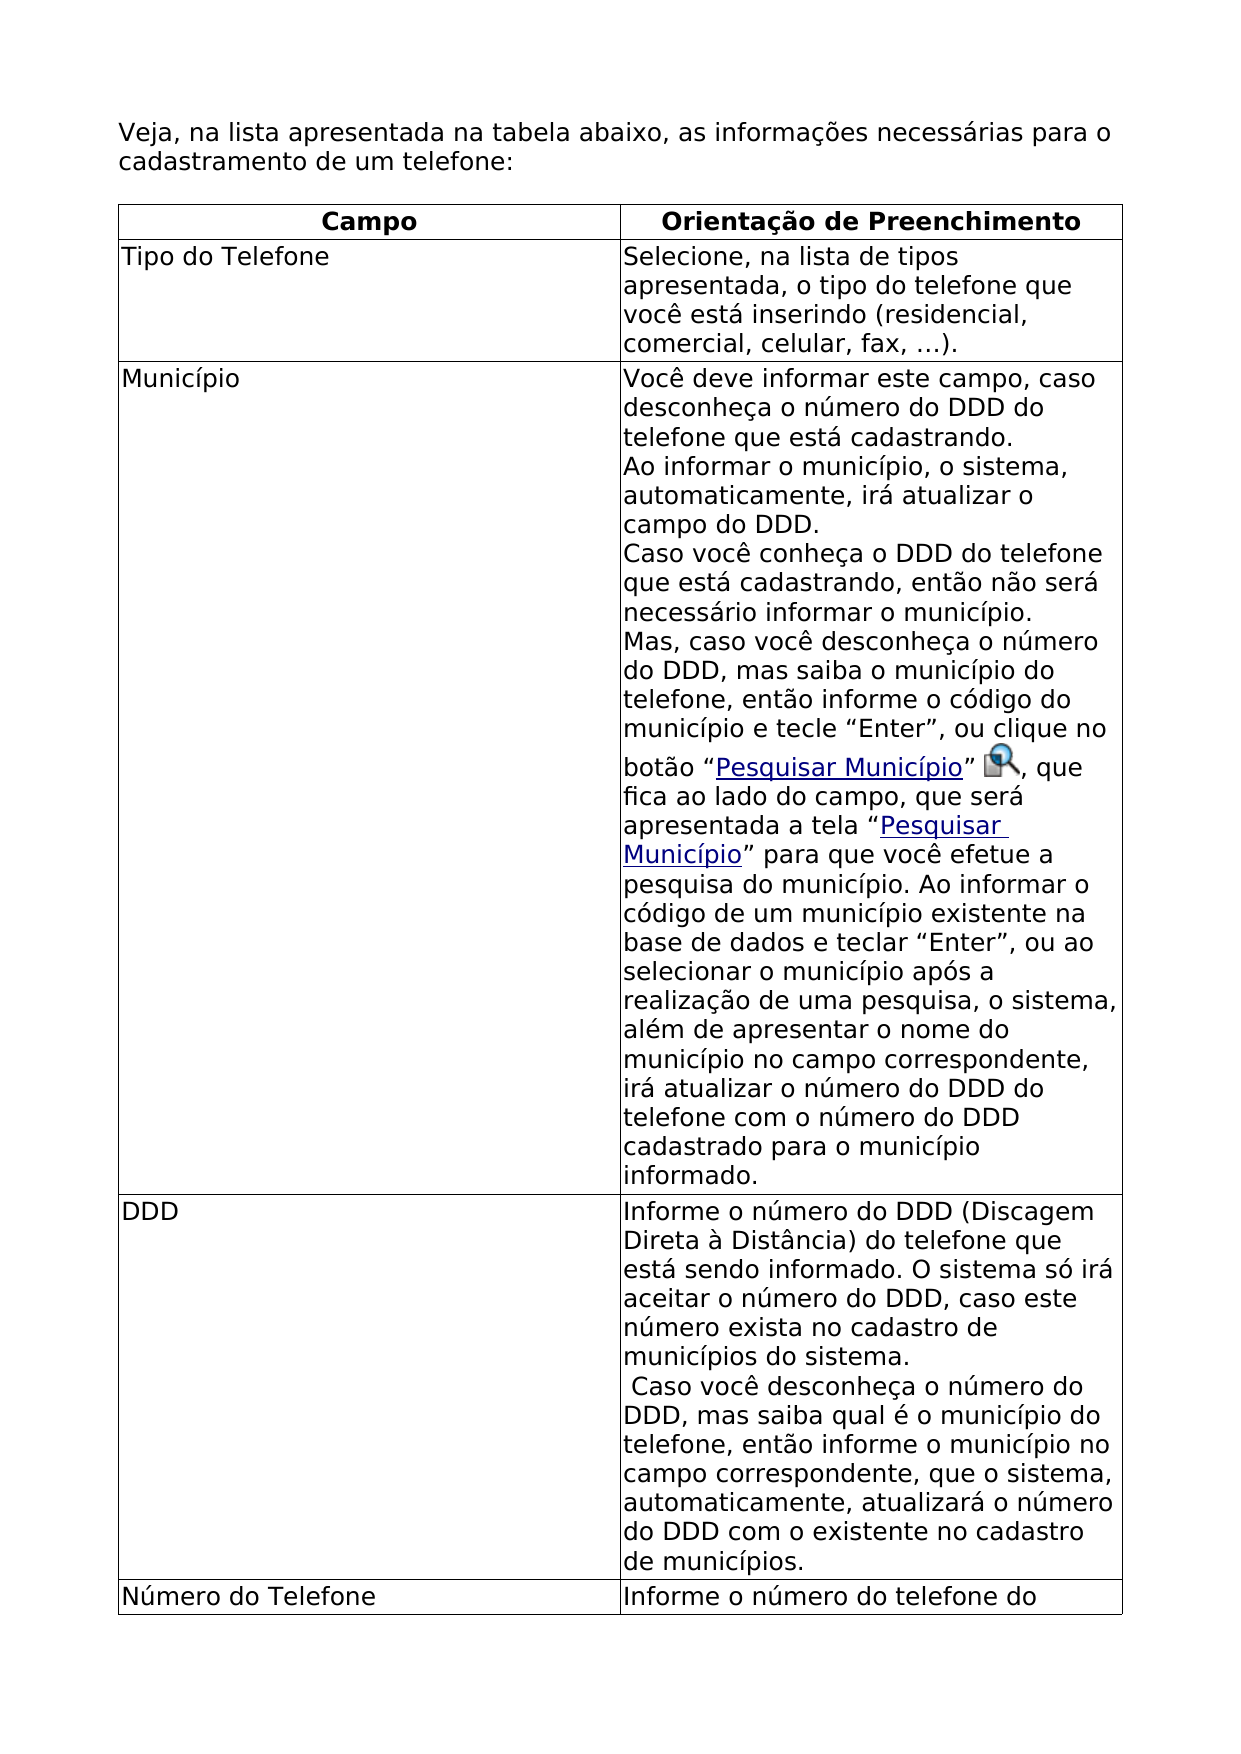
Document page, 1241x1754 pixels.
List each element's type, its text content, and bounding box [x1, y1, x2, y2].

text Veja, na lista apresentada na tabela abaixo, as informações necessárias para o cadastramento de um telefone: [118, 118, 1122, 176]
table_cell DDD [119, 1195, 620, 1579]
table_cell Informe o número do telefone do [621, 1580, 1122, 1614]
table_header Campo [119, 205, 620, 239]
picture [984, 743, 1020, 777]
table_cell Município [119, 362, 620, 1194]
table_cell Você deve informar este campo, caso desconheça o número do DDD do telefone que está cadastrando. Ao informar o município, o sistema, automaticamente, irá atualizar o campo do DDD. Caso você conheça o DDD do telefone que está cadastrando, então não será necessário informar o município. Mas, caso você desconheça o número do DDD, mas saiba o município do telefone, então informe o código do município e tecle “Enter”, ou clique no botão “Pesquisar Município” , que fica ao lado do campo, que será apresentada a tela “Pesquisar Município” para que você efetue a pesquisa do município. Ao informar o código de um município existente na base de dados e teclar “Enter”, ou ao selecionar o município após a realização de uma pesquisa, o sistema, além de apresentar o nome do município no campo correspondente, irá atualizar o número do DDD do telefone com o número do DDD cadastrado para o município informado. [621, 362, 1122, 1194]
table_cell Selecione, na lista de tipos apresentada, o tipo do telefone que você está inserindo (residencial, comercial, celular, fax, …). [621, 240, 1122, 361]
table_cell Número do Telefone [119, 1580, 620, 1614]
table_cell Tipo do Telefone [119, 240, 620, 361]
table_cell Informe o número do DDD (Discagem Direta à Distância) do telefone que está sendo informado. O sistema só irá aceitar o número do DDD, caso este número exista no cadastro de municípios do sistema. Caso você desconheça o número do DDD, mas saiba qual é o município do telefone, então informe o município no campo correspondente, que o sistema, automaticamente, atualizará o número do DDD com o existente no cadastro de municípios. [621, 1195, 1122, 1579]
table_header Orientação de Preenchimento [621, 205, 1122, 239]
